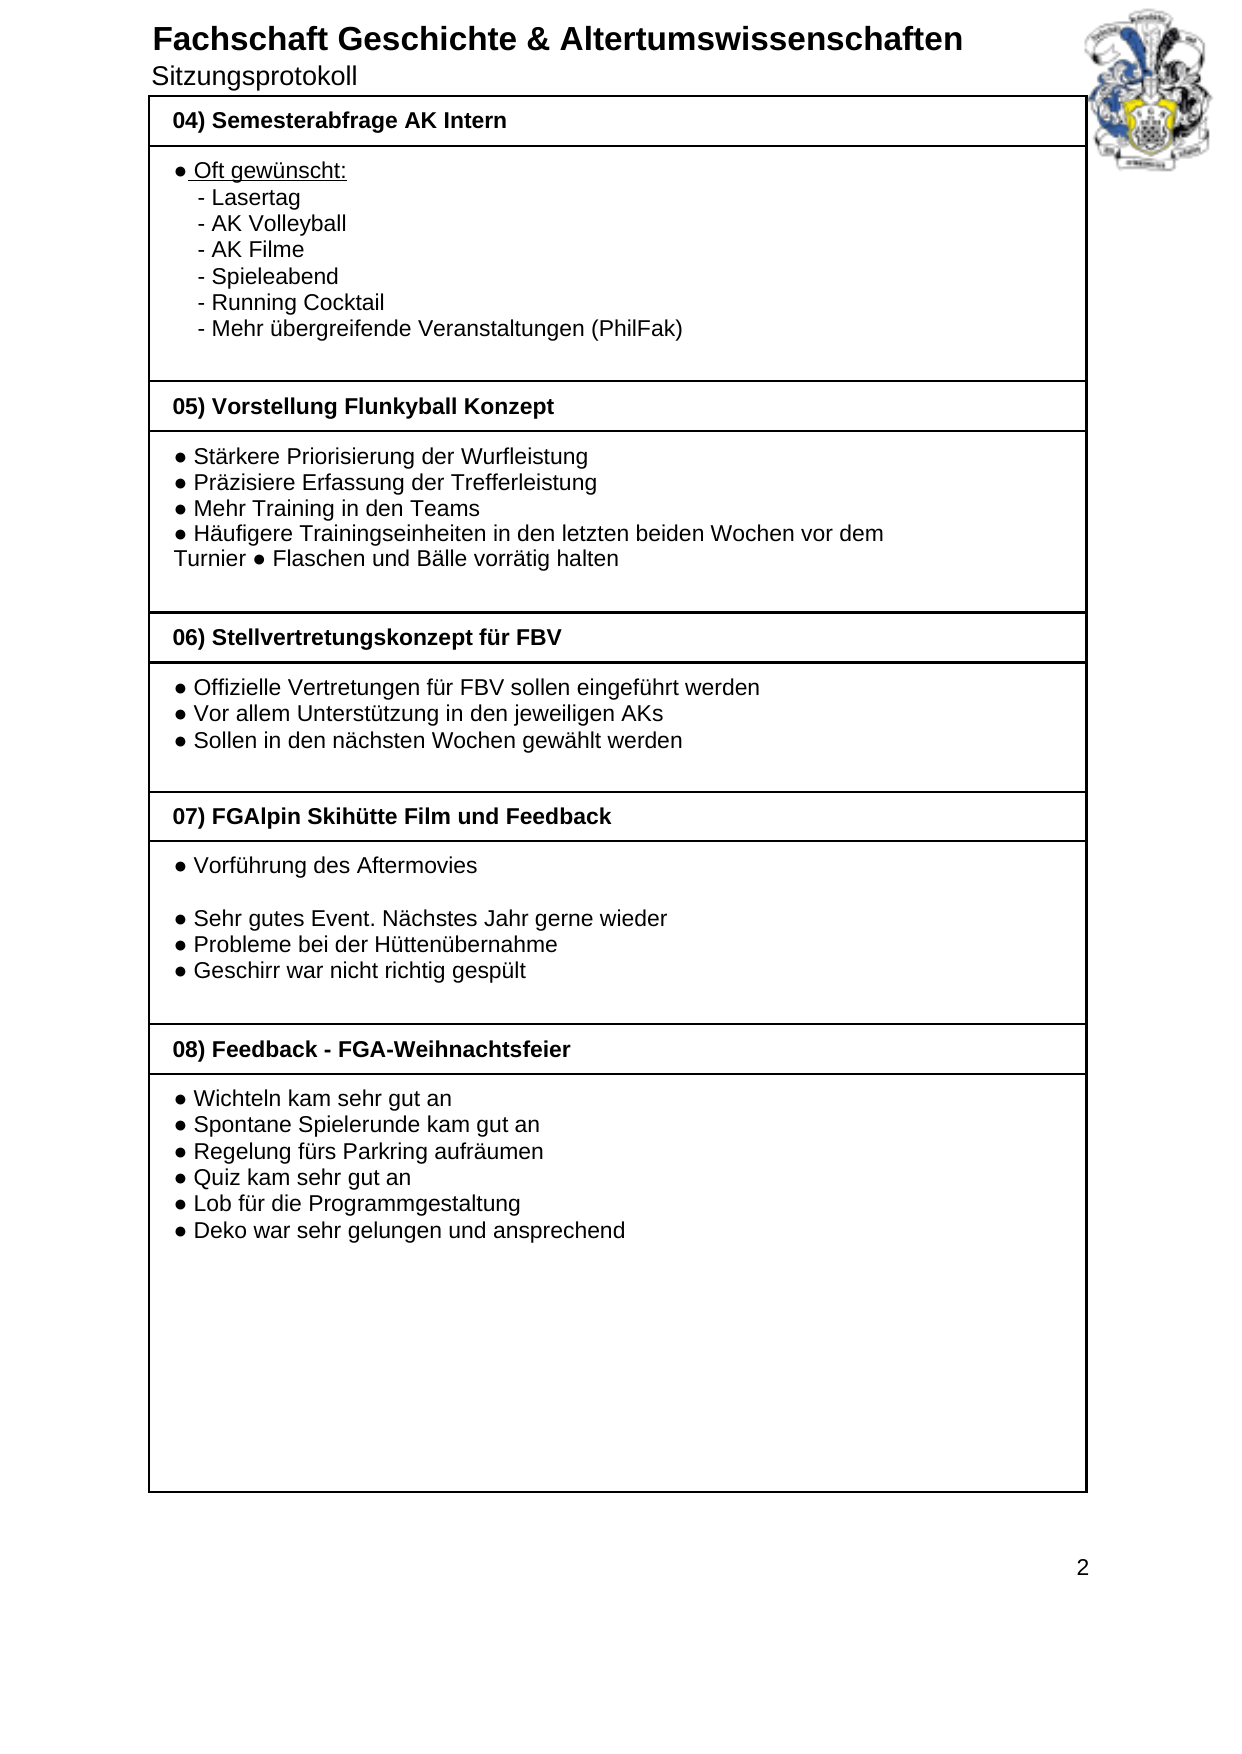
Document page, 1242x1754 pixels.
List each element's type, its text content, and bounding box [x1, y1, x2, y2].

table_cell ● Oft gewünscht: - Lasertag - AK Volleyball - AK Filme - Spieleabend - Running Cocktail - Mehr übergreifende Veranstaltungen (PhilFak) [150, 147, 1085, 380]
table_cell ● Wichteln kam sehr gut an ● Spontane Spielerunde kam gut an ● Regelung fürs Parkring aufräumen ● Quiz kam sehr gut an ● Lob für die Programmgestaltung ● Deko war sehr gelungen und ansprechend [150, 1075, 1085, 1491]
table_cell ● Vorführung des Aftermovies ● Sehr gutes Event. Nächstes Jahr gerne wieder ● Probleme bei der Hüttenübernahme ● Geschirr war nicht richtig gespült [150, 842, 1085, 1023]
text Fachschaft Geschichte & Altertumswissenschaften Sitzungsprotokoll [151, 19, 968, 92]
picture [1058, 0, 1240, 182]
text 2 [149, 1554, 1089, 1580]
table_cell 08) Feedback - FGA-Weihnachtsfeier [150, 1025, 1085, 1072]
table_cell ● Offizielle Vertretungen für FBV sollen eingeführt werden ● Vor allem Unterstützung in den jeweiligen AKs ● Sollen in den nächsten Wochen gewählt werden [150, 664, 1085, 791]
table_cell 06) Stellvertretungskonzept für FBV [150, 614, 1085, 661]
table_cell ● Stärkere Priorisierung der Wurfleistung ● Präzisiere Erfassung der Trefferleistung ● Mehr Training in den Teams ● Häufigere Trainingseinheiten in den letzten beiden Wochen vor dem Turnier ● Flaschen und Bälle vorrätig halten [150, 432, 1085, 611]
table_cell 05) Vorstellung Flunkyball Konzept [150, 382, 1085, 430]
table_header 04) Semesterabfrage AK Intern [150, 97, 1058, 145]
table_cell 07) FGAlpin Skihütte Film und Feedback [150, 793, 1085, 840]
